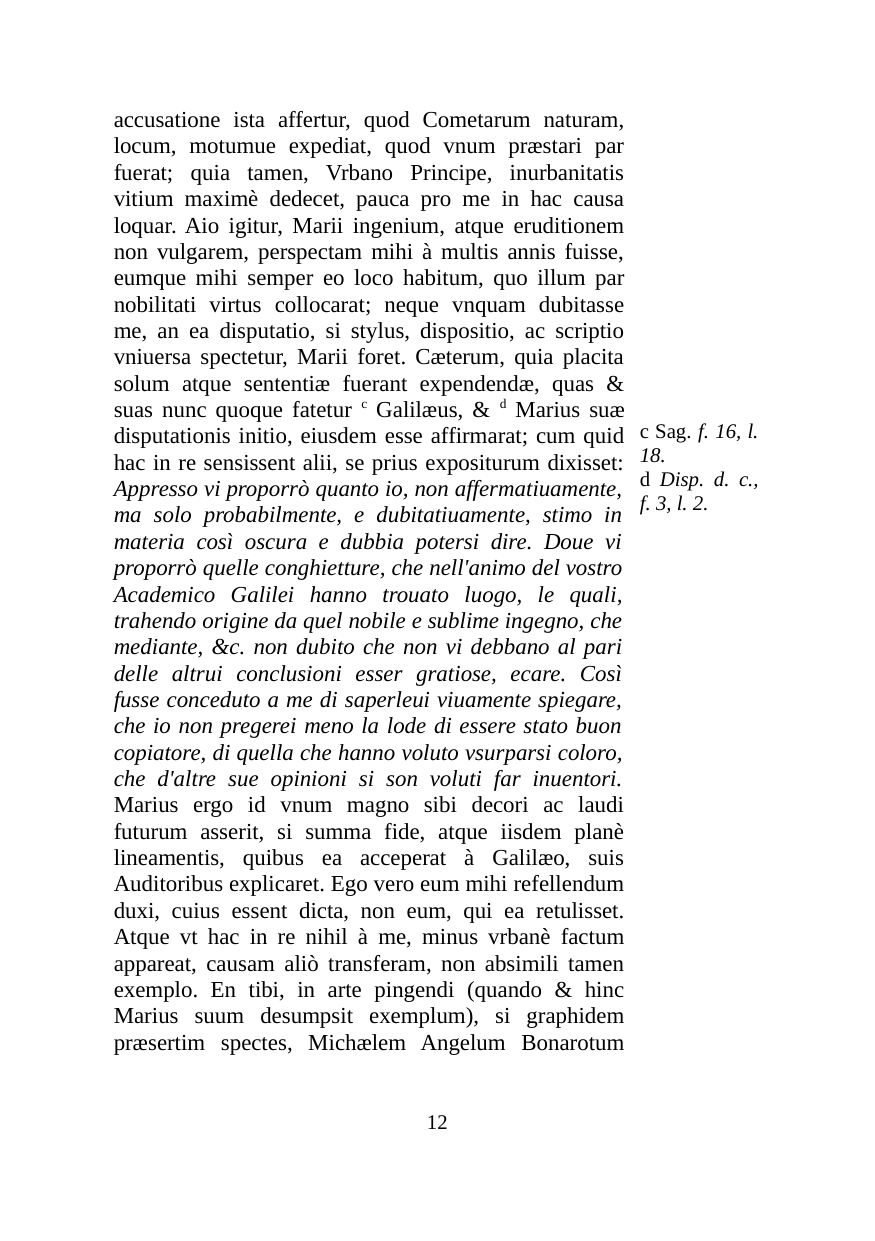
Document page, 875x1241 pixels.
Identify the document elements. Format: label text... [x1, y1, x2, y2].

table_cell c Sag. f. 16, l. 18. d Disp. d. c., f. 3, l. 2. [632, 106, 768, 1055]
